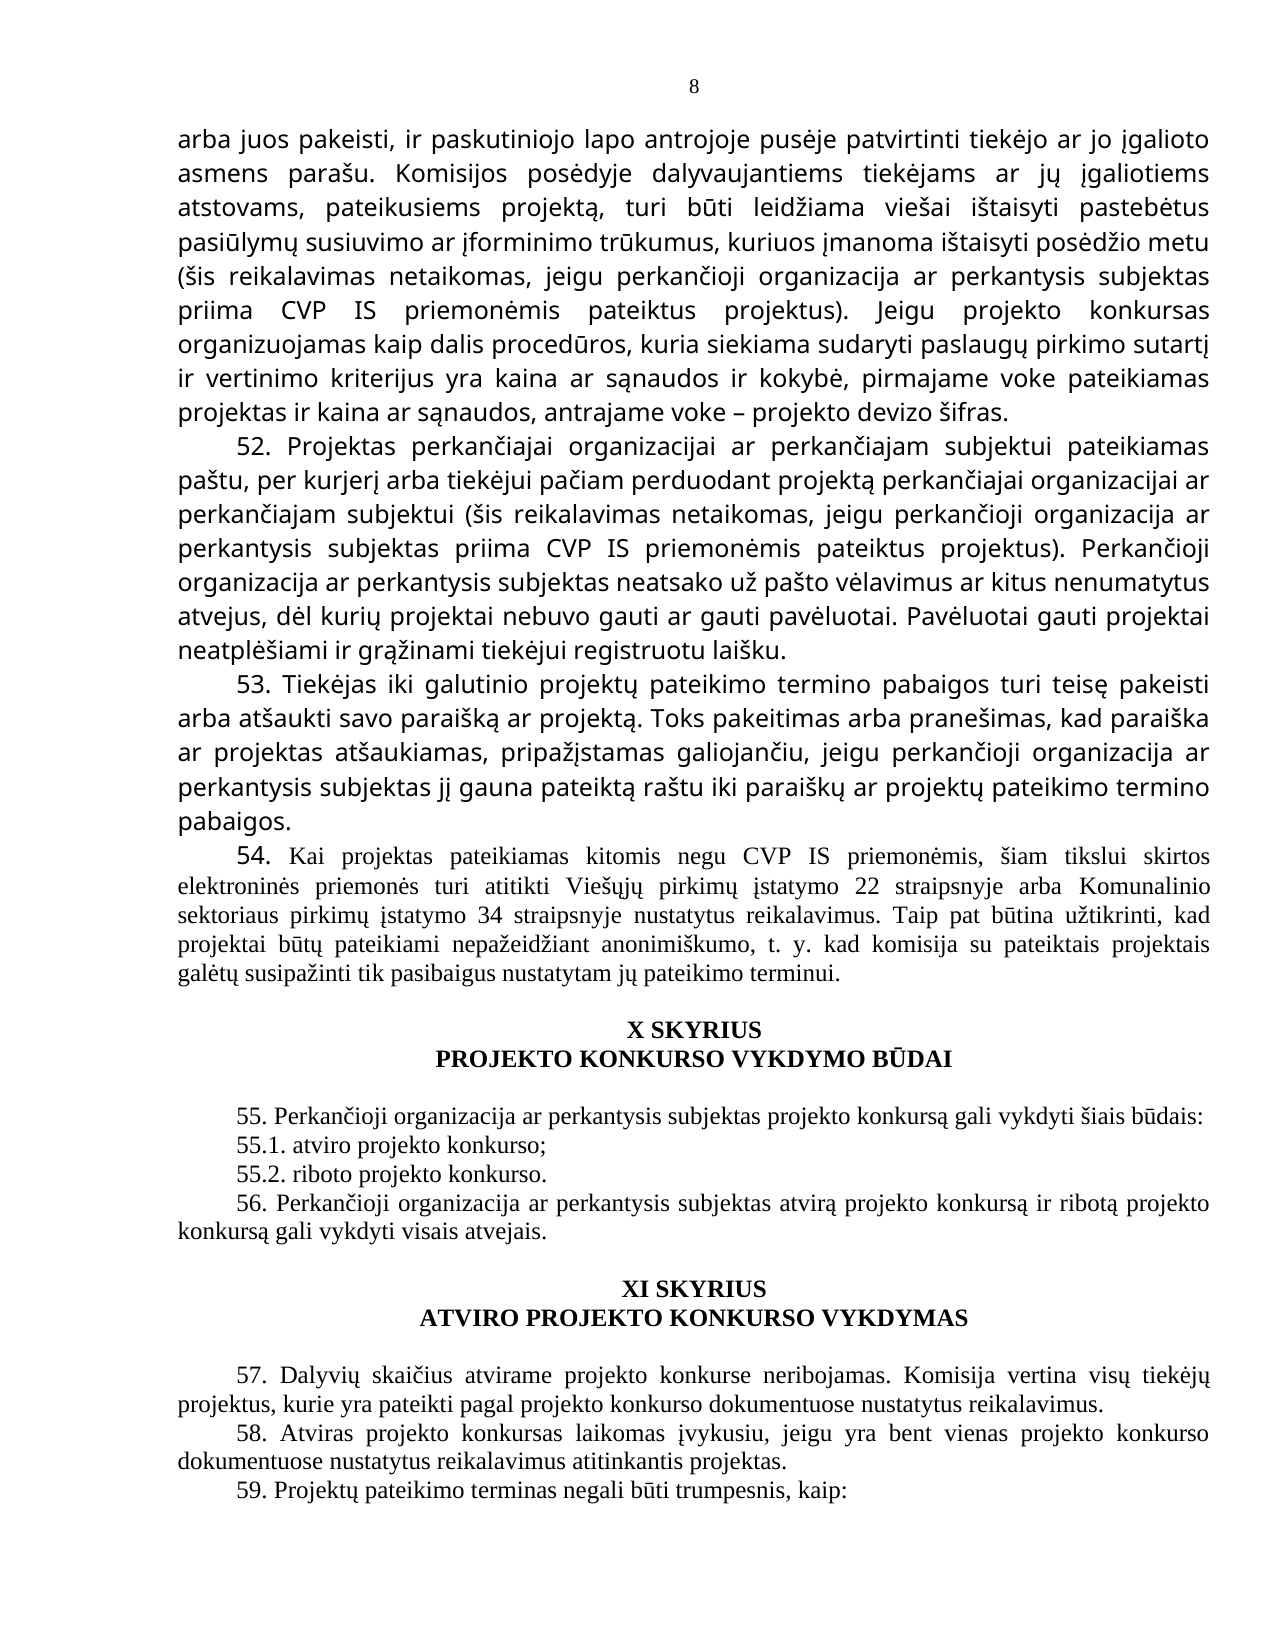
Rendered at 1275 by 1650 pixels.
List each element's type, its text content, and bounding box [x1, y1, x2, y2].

text 57. Dalyvių skaičius atvirame projekto konkurse neribojamas. Komisija vertina visų tiekėjų projektus, kurie yra pateikti pagal projekto konkurso dokumentuose nustatytus reikalavimus. [177, 1360, 1211, 1418]
text arba juos pakeisti, ir paskutiniojo lapo antrojoje pusėje patvirtinti tiekėjo ar jo įgalioto asmens parašu. Komisijos posėdyje dalyvaujantiems tiekėjams ar jų įgaliotiems atstovams, pateikusiems projektą, turi būti leidžiama viešai ištaisyti pastebėtus pasiūlymų susiuvimo ar įforminimo trūkumus, kuriuos įmanoma ištaisyti posėdžio metu (šis reikalavimas netaikomas, jeigu perkančioji organizacija ar perkantysis subjektas priima CVP IS priemonėmis pateiktus projektus). Jeigu projekto konkursas organizuojamas kaip dalis procedūros, kuria siekiama sudaryti paslaugų pirkimo sutartį ir vertinimo kriterijus yra kaina ar sąnaudos ir kokybė, pirmajame voke pateikiamas projektas ir kaina ar sąnaudos, antrajame voke – projekto devizo šifras. [177, 122, 1211, 428]
text 53. Tiekėjas iki galutinio projektų pateikimo termino pabaigos turi teisę pakeisti arba atšaukti savo paraišką ar projektą. Toks pakeitimas arba pranešimas, kad paraiška ar projektas atšaukiamas, pripažįstamas galiojančiu, jeigu perkančioji organizacija ar perkantysis subjektas jį gauna pateiktą raštu iki paraiškų ar projektų pateikimo termino pabaigos. [177, 667, 1211, 837]
text 52. Projektas perkančiajai organizacijai ar perkančiajam subjektui pateikiamas paštu, per kurjerį arba tiekėjui pačiam perduodant projektą perkančiajai organizacijai ar perkančiajam subjektui (šis reikalavimas netaikomas, jeigu perkančioji organizacija ar perkantysis subjektas priima CVP IS priemonėmis pateiktus projektus). Perkančioji organizacija ar perkantysis subjektas neatsako už pašto vėlavimus ar kitus nenumatytus atvejus, dėl kurių projektai nebuvo gauti ar gauti pavėluotai. Pavėluotai gauti projektai neatplėšiami ir grąžinami tiekėjui registruotu laišku. [177, 428, 1211, 667]
text 55. Perkančioji organizacija ar perkantysis subjektas projekto konkursą gali vykdyti šiais būdais: [177, 1101, 1211, 1130]
text X skyrius [177, 1015, 1211, 1044]
text 58. Atviras projekto konkursas laikomas įvykusiu, jeigu yra bent vienas projekto konkurso dokumentuose nustatytus reikalavimus atitinkantis projektas. [177, 1418, 1211, 1475]
text 56. Perkančioji organizacija ar perkantysis subjektas atvirą projekto konkursą ir ribotą projekto konkursą gali vykdyti visais atvejais. [177, 1188, 1211, 1245]
text 55.2. riboto projekto konkurso. [177, 1159, 1211, 1188]
text 54. Kai projektas pateikiamas kitomis negu CVP IS priemonėmis, šiam tikslui skirtos elektroninės priemonės turi atitikti Viešųjų pirkimų įstatymo 22 straipsnyje arba Komunalinio sektoriaus pirkimų įstatymo 34 straipsnyje nustatytus reikalavimus. Taip pat būtina užtikrinti, kad projektai būtų pateikiami nepažeidžiant anonimiškumo, t. y. kad komisija su pateiktais projektais galėtų susipažinti tik pasibaigus nustatytam jų pateikimo terminui. [177, 837, 1211, 986]
text 59. Projektų pateikimo terminas negali būti trumpesnis, kaip: [177, 1475, 1211, 1504]
text 55.1. atviro projekto konkurso; [177, 1130, 1211, 1159]
text ATVIRO PROJEKTO KONKURSO VYKDYMAS [177, 1303, 1211, 1331]
text PROJEKTO KONKURSO VYKDYMO BŪDAI [177, 1044, 1211, 1073]
text Xi skyrius [177, 1274, 1211, 1303]
